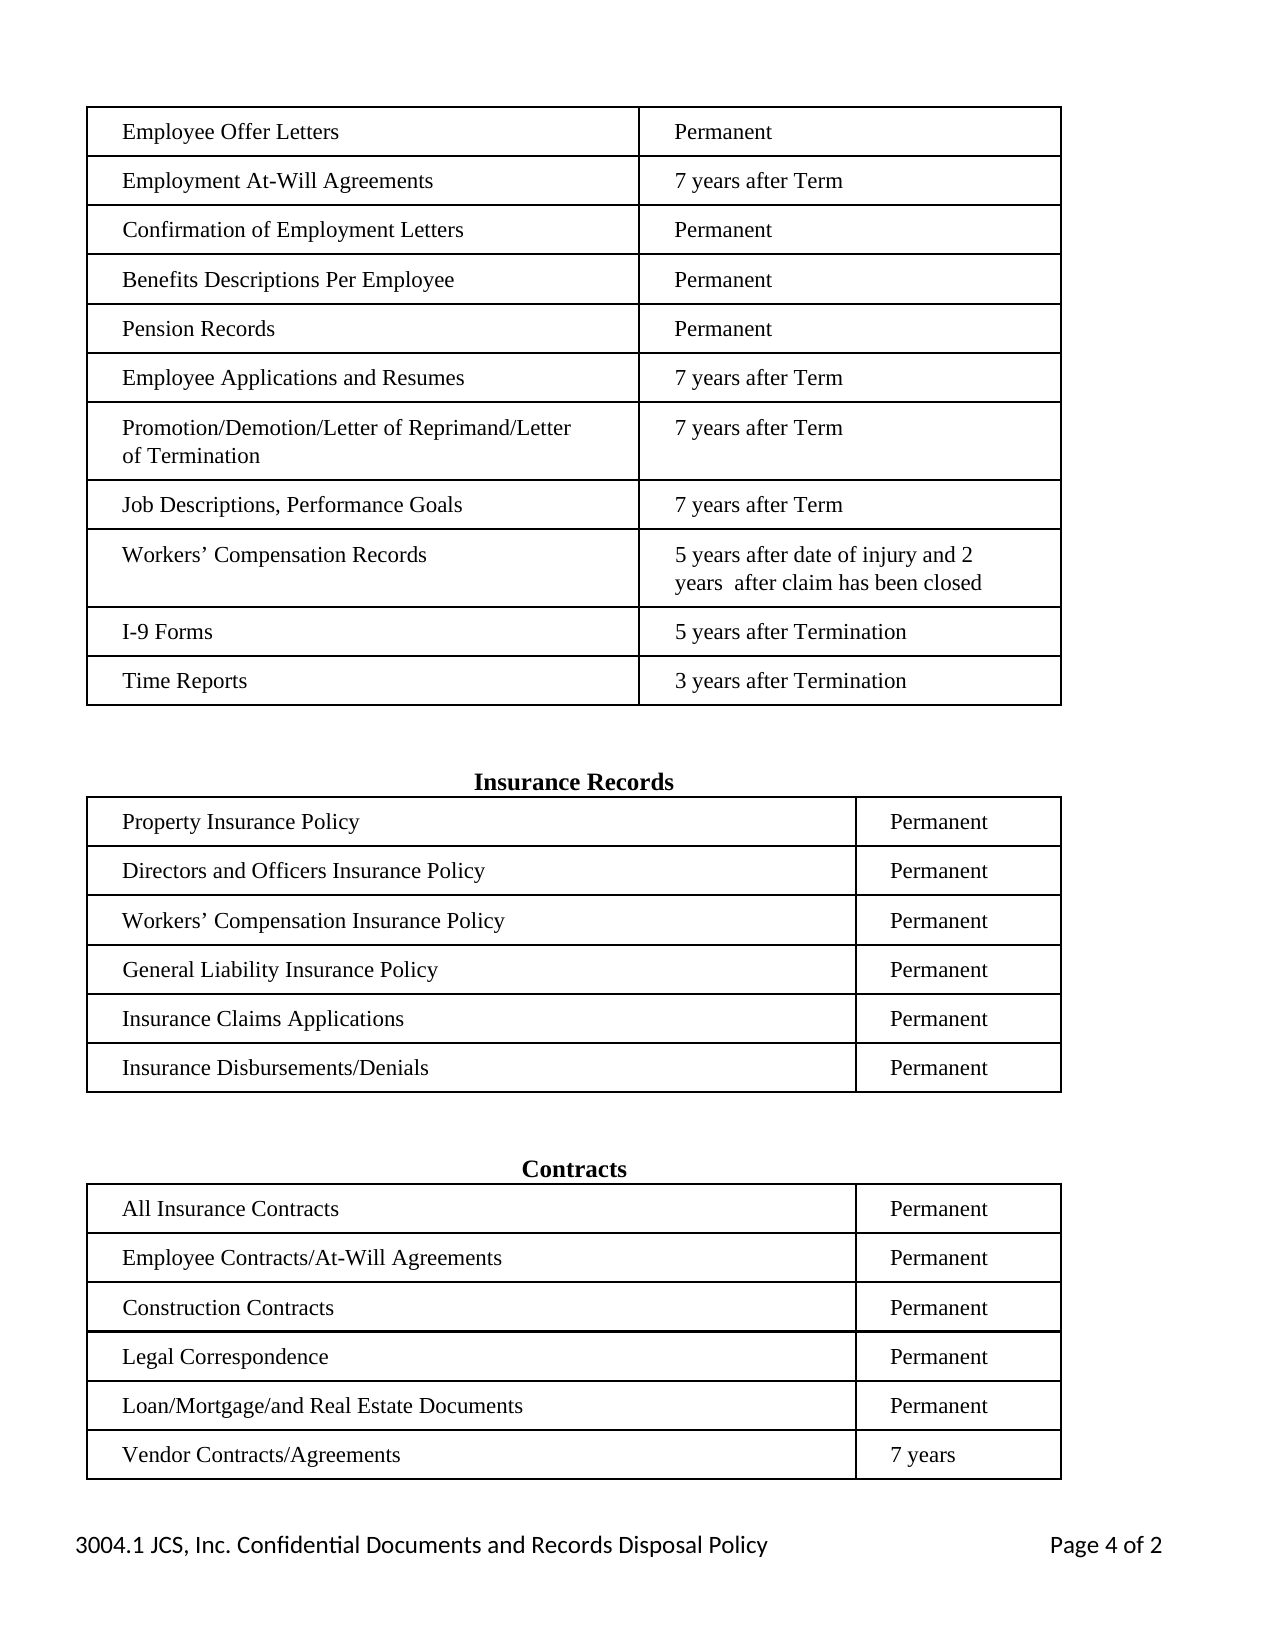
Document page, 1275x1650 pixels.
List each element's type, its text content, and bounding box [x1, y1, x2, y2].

table_cell Workers’ Compensation Records [88, 530, 638, 606]
table_cell 5 years after date of injury and 2 years after claim has been closed [640, 530, 1060, 606]
table_cell Time Reports [88, 657, 638, 704]
table_cell Permanent [857, 1044, 1060, 1091]
table_header Employee Offer Letters [88, 108, 638, 155]
table_cell Permanent [857, 1234, 1060, 1281]
table_cell Permanent [857, 946, 1060, 993]
table_header All Insurance Contracts [88, 1185, 855, 1232]
table_cell Permanent [857, 1333, 1060, 1379]
table_cell Confirmation of Employment Letters [88, 206, 638, 253]
table_cell Employee Applications and Resumes [88, 354, 638, 401]
table_cell Employment At-Will Agreements [88, 157, 638, 204]
table_cell Permanent [640, 305, 1060, 352]
table_header Permanent [857, 1185, 1060, 1232]
table_cell Permanent [640, 255, 1060, 303]
table_cell Workers’ Compensation Insurance Policy [88, 896, 855, 943]
table_cell 5 years after Termination [640, 608, 1060, 655]
table_cell 3 years after Termination [640, 657, 1060, 704]
table_cell I-9 Forms [88, 608, 638, 655]
table_cell Loan/Mortgage/and Real Estate Documents [88, 1382, 855, 1429]
table_cell 7 years after Term [640, 481, 1060, 528]
table_cell Vendor Contracts/Agreements [88, 1431, 855, 1478]
table_cell 7 years after Term [640, 403, 1060, 479]
table_cell 7 years after Term [640, 157, 1060, 204]
table_header Permanent [857, 798, 1060, 845]
table_cell Permanent [857, 1382, 1060, 1429]
table_cell Promotion/Demotion/Letter of Reprimand/Letter of Termination [88, 403, 638, 479]
text Insurance Records [473, 767, 1200, 796]
table_cell Insurance Disbursements/Denials [88, 1044, 855, 1091]
table_cell 7 years after Term [640, 354, 1060, 401]
table_cell General Liability Insurance Policy [88, 946, 855, 993]
text Contracts [521, 1154, 1200, 1182]
table_cell Insurance Claims Applications [88, 995, 855, 1042]
table_cell Directors and Officers Insurance Policy [88, 847, 855, 894]
table_cell Permanent [857, 847, 1060, 894]
table_header Property Insurance Policy [88, 798, 855, 845]
table_cell Job Descriptions, Performance Goals [88, 481, 638, 528]
table_cell Permanent [640, 206, 1060, 253]
table_header Permanent [640, 108, 1060, 155]
table_cell Permanent [857, 1283, 1060, 1330]
table_cell Legal Correspondence [88, 1333, 855, 1379]
table_cell Permanent [857, 896, 1060, 943]
table_cell Employee Contracts/At-Will Agreements [88, 1234, 855, 1281]
table_cell Permanent [857, 995, 1060, 1042]
table_cell Pension Records [88, 305, 638, 352]
table_cell Construction Contracts [88, 1283, 855, 1330]
table_cell Benefits Descriptions Per Employee [88, 255, 638, 303]
table_cell 7 years [857, 1431, 1060, 1478]
